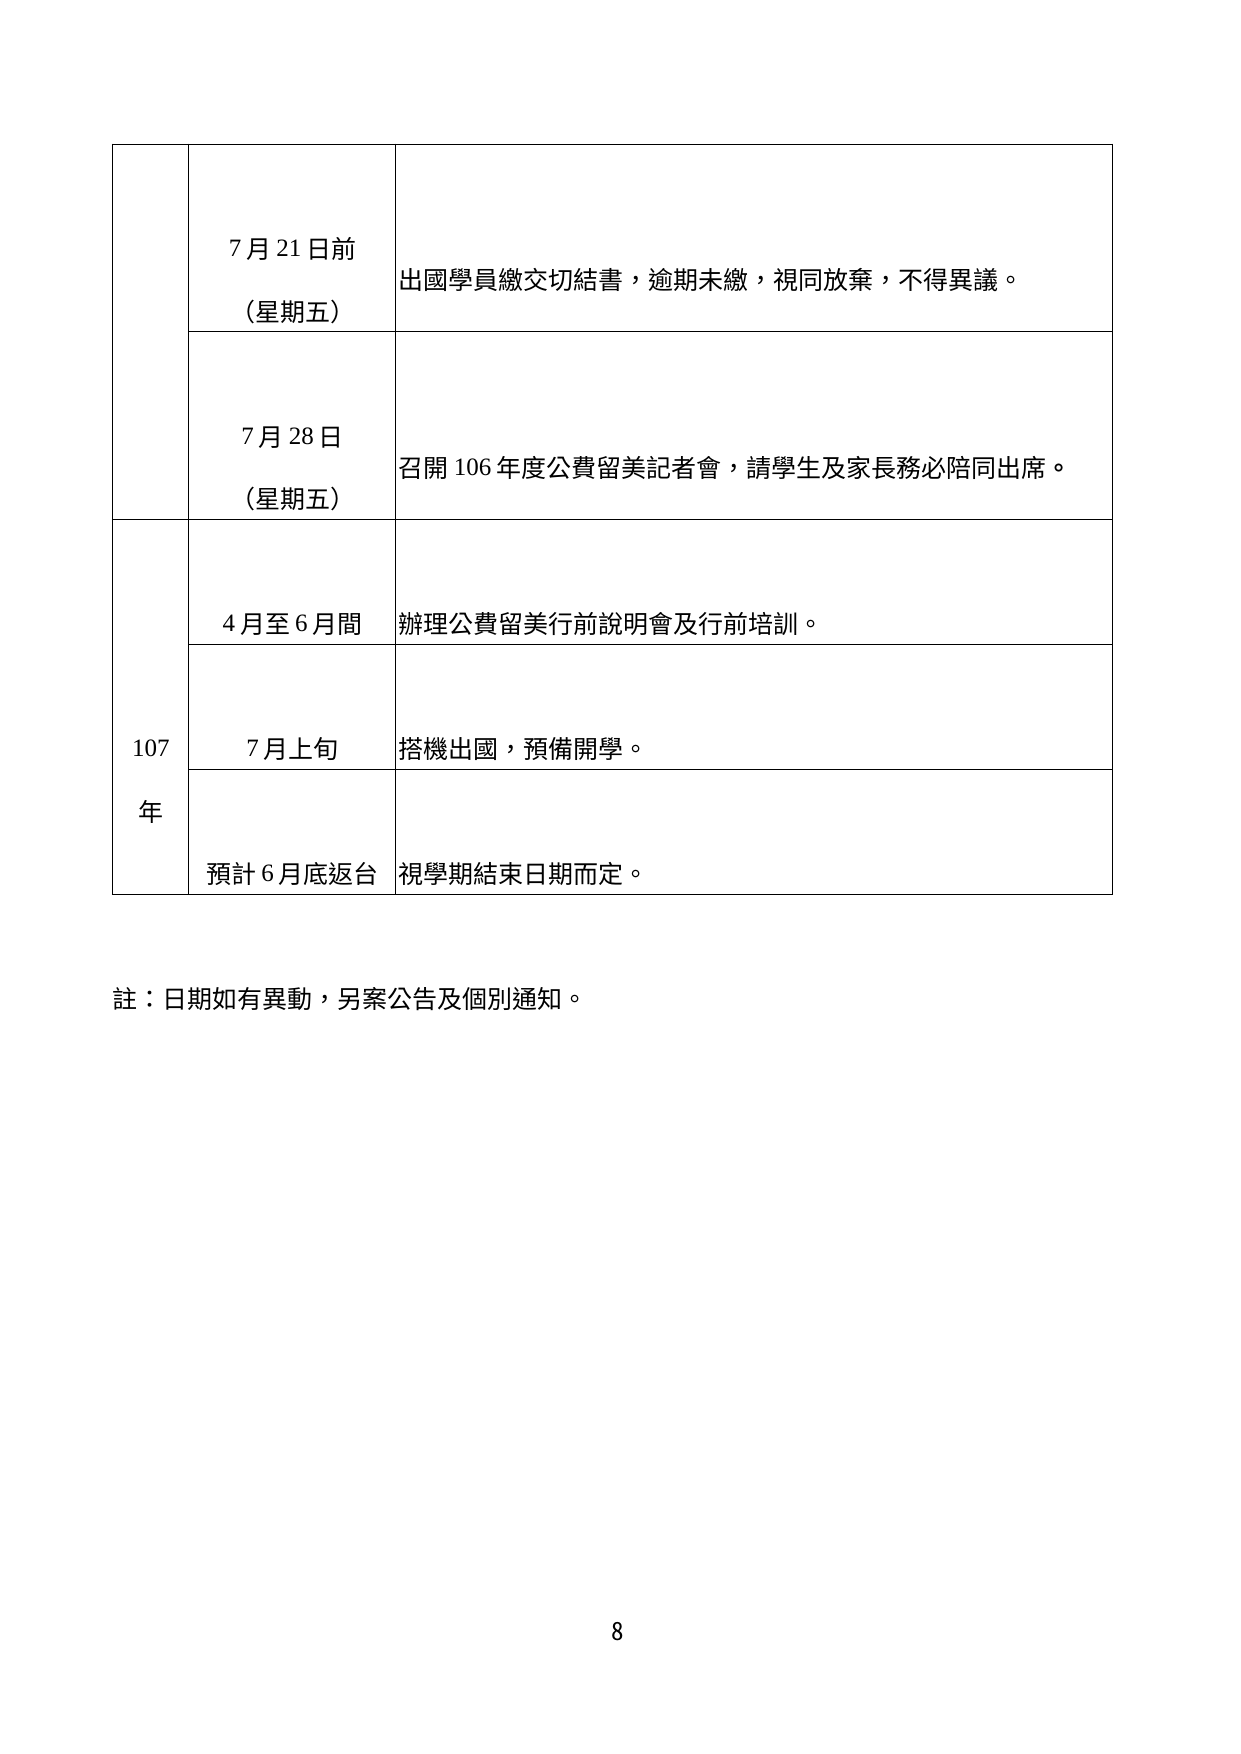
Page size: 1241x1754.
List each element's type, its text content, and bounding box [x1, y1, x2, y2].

table_cell 7月28日 （星期五） [189, 332, 395, 518]
table_cell 預計6月底返台 [189, 770, 395, 893]
table_cell 搭機出國，預備開學。 [396, 645, 1112, 768]
table_cell 視學期結束日期而定。 [396, 770, 1112, 893]
table_cell [113, 145, 188, 518]
table_cell 4月至6月間 [189, 520, 395, 643]
table_cell 召開106年度公費留美記者會，請學生及家長務必陪同出席。 [396, 332, 1112, 518]
table_cell 7月21日前 （星期五） [189, 145, 395, 331]
table_cell 107 年 [113, 520, 188, 893]
table_cell 辦理公費留美行前說明會及行前培訓。 [396, 520, 1112, 643]
table_cell 7月上旬 [189, 645, 395, 768]
table_cell 出國學員繳交切結書，逾期未繳，視同放棄，不得異議。 [396, 145, 1112, 331]
text 註：日期如有異動，另案公告及個別通知。 [112, 956, 1122, 1018]
